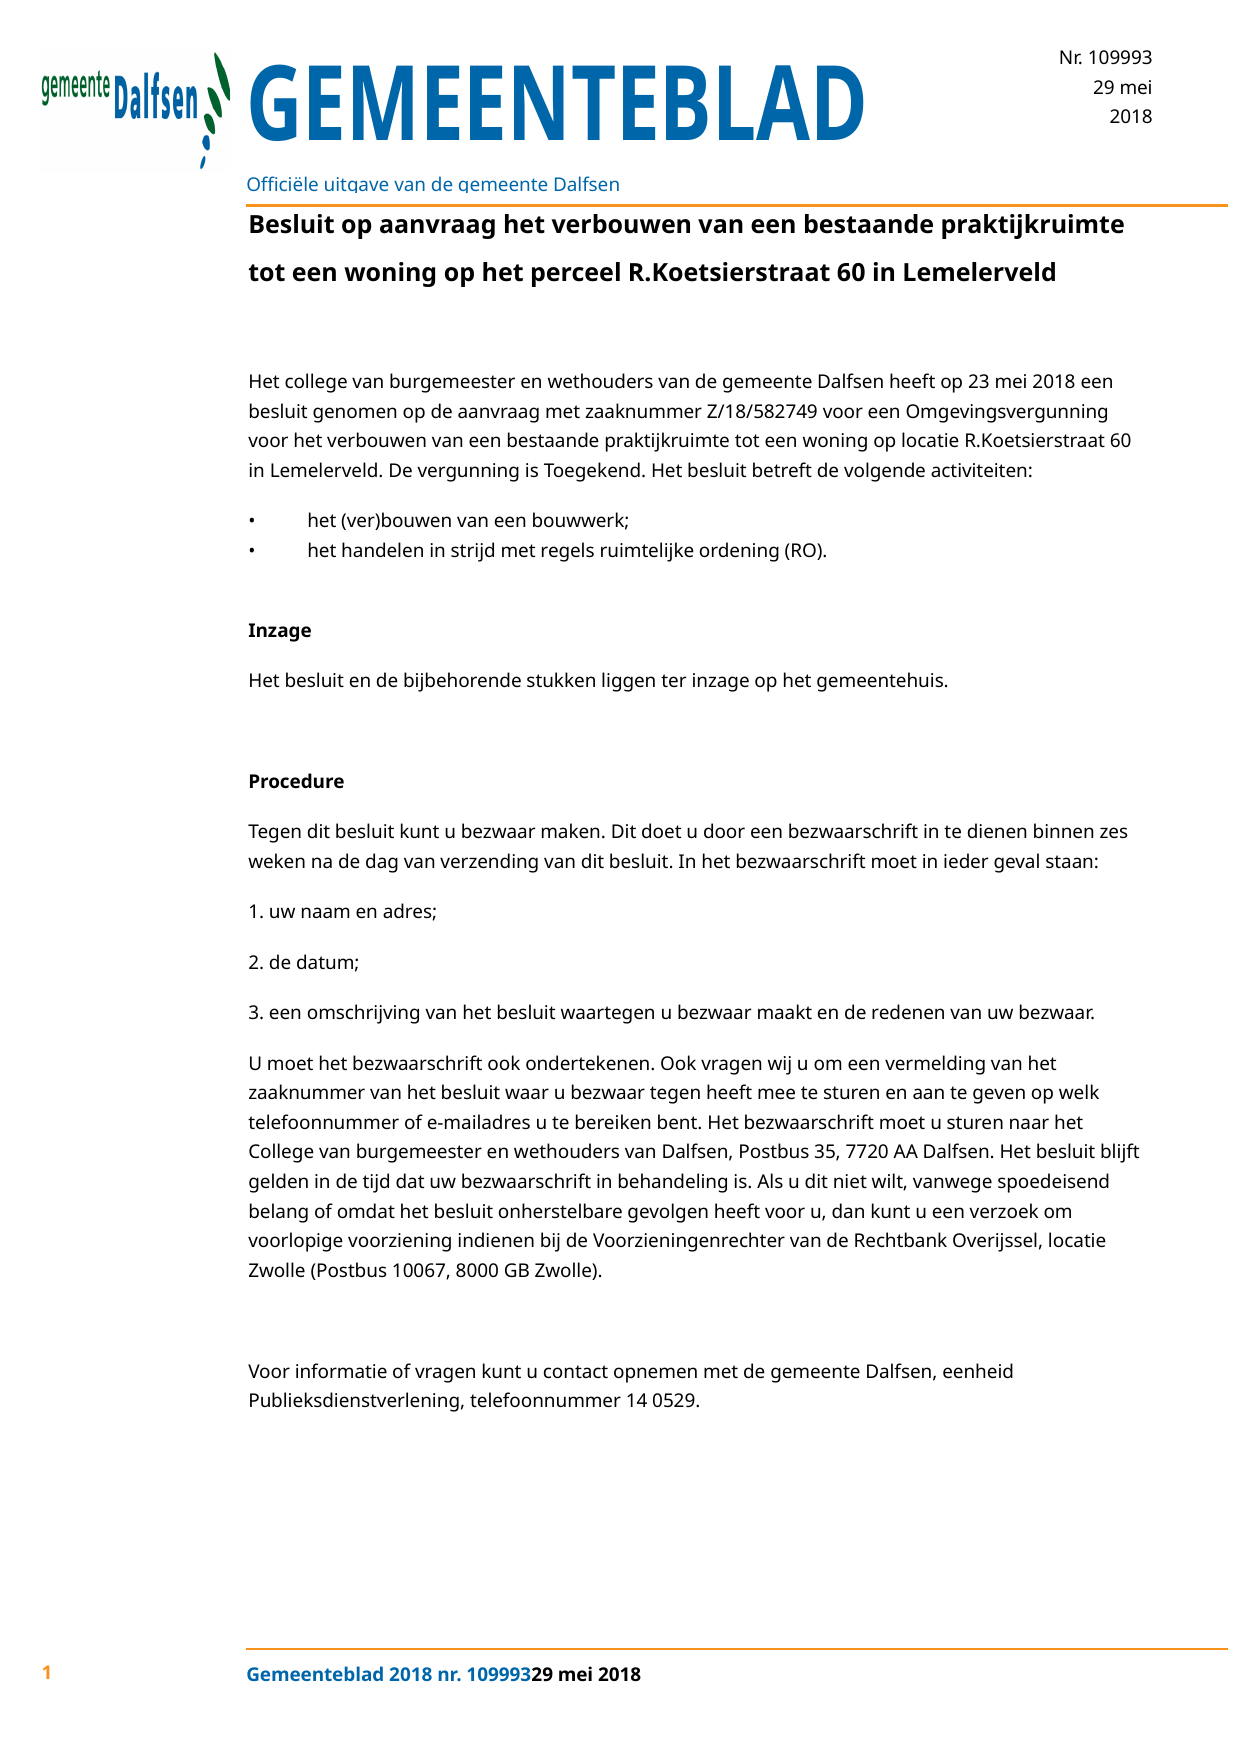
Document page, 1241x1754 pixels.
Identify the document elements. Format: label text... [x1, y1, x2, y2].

text Het college van burgemeester en wethouders van de gemeente Dalfsen heeft op 23 mei 2018 een besluit genomen op de aanvraag met zaaknummer Z/18/582749 voor een Omgevingsvergunning voor het verbouwen van een bestaande praktijkruimte tot een woning op locatie R.Koetsierstraat 60 in Lemelerveld. De vergunning is Toegekend. Het besluit betreft de volgende activiteiten: [248, 368, 1152, 483]
text U moet het bezwaarschrift ook ondertekenen. Ook vragen wij u om een vermelding van het zaaknummer van het besluit waar u bezwaar tegen heeft mee te sturen en aan te geven op welk telefoonnummer of e-mailadres u te bereiken bent. Het bezwaarschrift moet u sturen naar het College van burgemeester en wethouders van Dalfsen, Postbus 35, 7720 AA Dalfsen. Het besluit blijft gelden in de tijd dat uw bezwaarschrift in behandeling is. Als u dit niet wilt, vanwege spoedeisend belang of omdat het besluit onherstelbare gevolgen heeft voor u, dan kunt u een verzoek om voorlopige voorziening indienen bij de Voorzieningenrechter van de Rechtbank Overijssel, locatie Zwolle (Postbus 10067, 8000 GB Zwolle). [248, 1050, 1152, 1283]
text 1. uw naam en adres; [248, 899, 1152, 924]
list het handelen in strijd met regels ruimtelijke ordening (RO). [248, 537, 1152, 563]
list het (ver)bouwen van een bouwwerk; [248, 507, 1152, 533]
text Tegen dit besluit kunt u bezwaar maken. Dit doet u door een bezwaarschrift in te dienen binnen zes weken na de dag van verzending van dit besluit. In het bezwaarschrift moet in ieder geval staan: [248, 819, 1152, 874]
text 2. de datum; [248, 949, 1152, 975]
text Inzage [248, 617, 1152, 643]
text Voor informatie of vragen kunt u contact opnemen met de gemeente Dalfsen, eenheid Publieksdienstverlening, telefoonnummer 14 0529. [248, 1358, 1152, 1413]
text Procedure [248, 768, 1152, 794]
text Besluit op aanvraag het verbouwen van een bestaande praktijkruimte tot een woning op het perceel R.Koetsierstraat 60 in Lemelerveld [248, 207, 1152, 288]
text 3. een omschrijving van het besluit waartegen u bezwaar maakt en de redenen van uw bezwaar. [248, 999, 1152, 1025]
text Het besluit en de bijbehorende stukken liggen ter inzage op het gemeentehuis. [248, 667, 1152, 693]
picture [41, 47, 231, 172]
